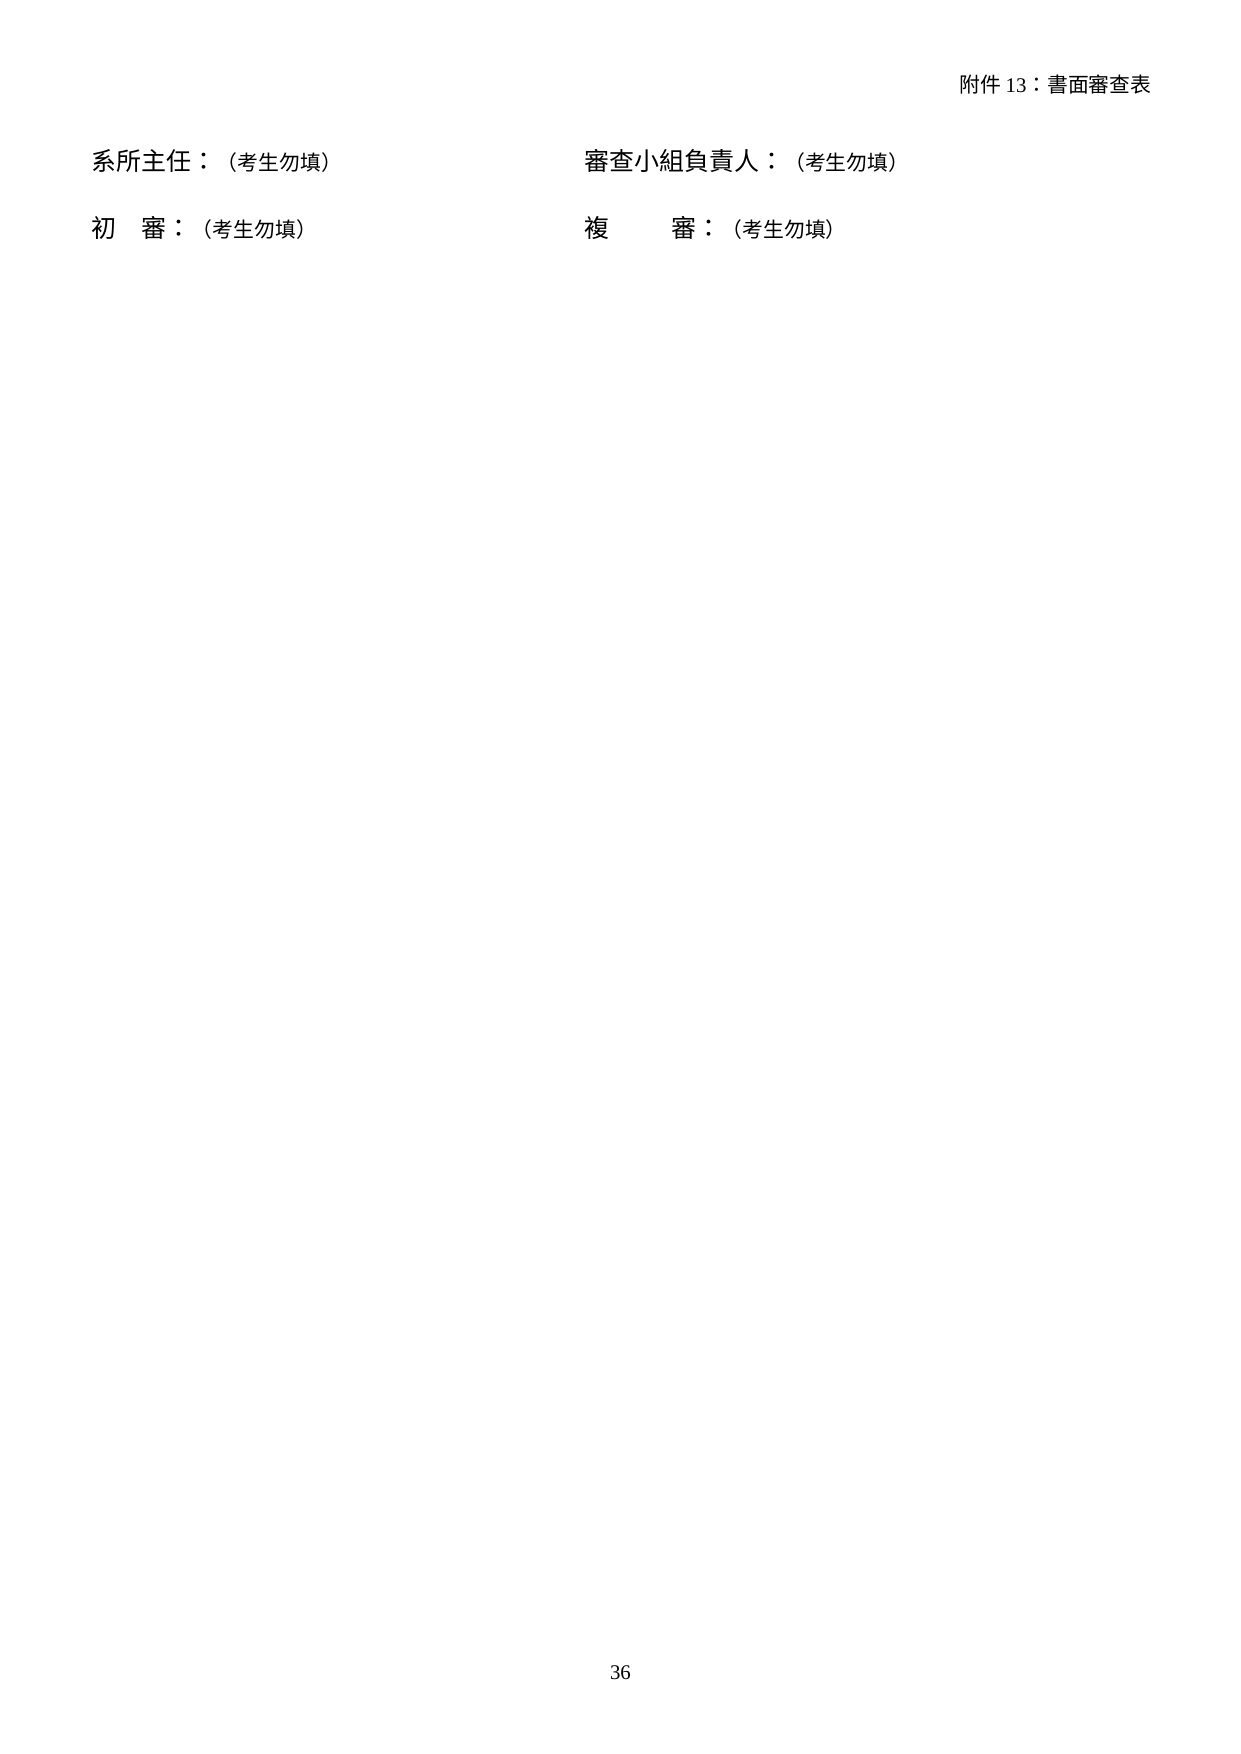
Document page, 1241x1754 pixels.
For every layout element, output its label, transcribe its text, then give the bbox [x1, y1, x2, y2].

table_header 審查小組負責人：（考生勿填） [581, 124, 1152, 190]
table_header 系所主任：（考生勿填） [89, 124, 581, 190]
table_cell 初審：（考生勿填） [89, 190, 581, 246]
table_cell 複審：（考生勿填） [581, 190, 1152, 246]
